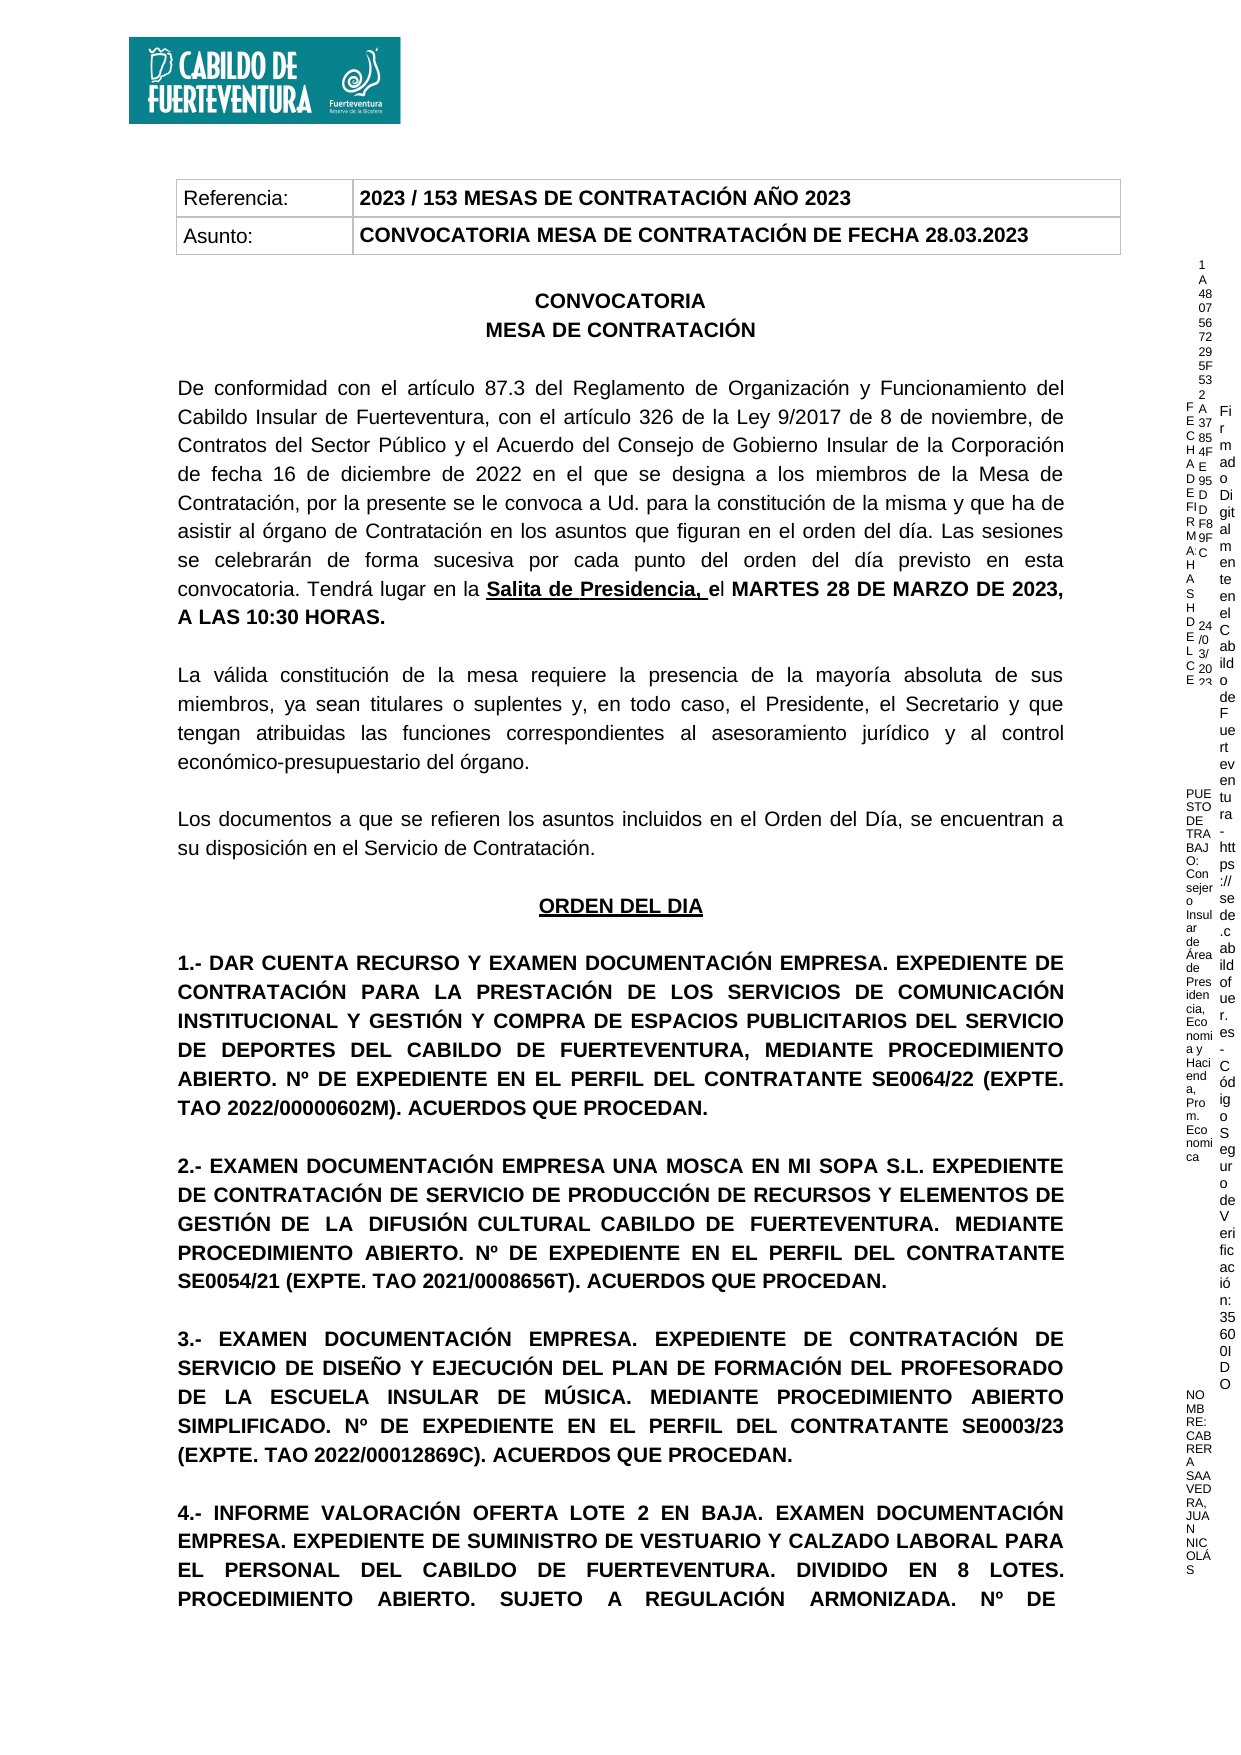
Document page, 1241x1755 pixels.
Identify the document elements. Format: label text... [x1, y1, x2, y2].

table_header Referencia: [177, 180, 352, 216]
text [1184, 1388, 1213, 1622]
text [1184, 787, 1213, 1257]
text De conformidad con el artículo 87.3 del Reglamento de Organización y Funcionamiento del Cabildo Insular de Fuerteventura, con el artículo 326 de la Ley 9/2017 de 8 de noviembre, de Contratos del Sector Público y el Acuerdo del Consejo de Gobierno Insular de la Corporación de fecha 16 de diciembre de 2022 en el que se designa a los miembros de la Mesa de Contratación, por la presente se le convoca a Ud. para la constitución de la misma y que ha de asistir al órgano de Contratación en los asuntos que figuran en el orden del día. Las sesiones se celebrarán de forma sucesiva por cada punto del orden del día previsto en esta convocatoria. Tendrá lugar en la Salita de Presidencia, el MARTES 28 DE MARZO DE 2023, A LAS 10:30 HORAS. [177, 376, 1064, 629]
text Consejero Insular de Área de Presidencia, Economia y Hacienda, Prom. Economica [1186, 868, 1213, 1164]
text Firmado Digitalmente en el Cabildo de Fuerteventura - https://sede.cabildofuer.es - Código Seguro de Verificación: 35600IDOC2824E57AEC8A61849A1 [1219, 403, 1236, 1393]
text 3.- EXAMEN DOCUMENTACIÓN EMPRESA. EXPEDIENTE DE CONTRATACIÓN DE SERVICIO DE DISEÑO Y EJECUCIÓN DEL PLAN DE FORMACIÓN DEL PROFESORADO DE LA ESCUELA INSULAR DE MÚSICA. MEDIANTE PROCEDIMIENTO ABIERTO SIMPLIFICADO. Nº DE EXPEDIENTE EN EL PERFIL DEL CONTRATANTE SE0003/23 (EXPTE. TAO 2022/00012869C). ACUERDOS QUE PROCEDAN. [177, 1327, 1064, 1467]
text FECHA DE FIRMA: HASH DEL CERTIFICADO: [1186, 399, 1200, 684]
text CABRERA SAAVEDRA, JUAN NICOLÁS [1186, 1429, 1213, 1577]
text 2.- EXAMEN DOCUMENTACIÓN EMPRESA UNA MOSCA EN MI SOPA S.L. EXPEDIENTE DE CONTRATACIÓN DE SERVICIO DE PRODUCCIÓN DE RECURSOS Y ELEMENTOS DE GESTIÓN DE LA DIFUSIÓN CULTURAL CABILDO DE FUERTEVENTURA. MEDIANTE PROCEDIMIENTO ABIERTO. Nº DE EXPEDIENTE EN EL PERFIL DEL CONTRATANTE SE0054/21 (EXPTE. TAO 2021/0008656T). ACUERDOS QUE PROCEDAN. [177, 1153, 1064, 1293]
text ORDEN DEL DIA [117, 893, 1125, 917]
table_header 2023 / 153 MESAS DE CONTRATACIÓN AÑO 2023 [354, 180, 1120, 216]
text 24/03/2023 [1198, 618, 1213, 684]
text 1.- DAR CUENTA RECURSO Y EXAMEN DOCUMENTACIÓN EMPRESA. EXPEDIENTE DE CONTRATACIÓN PARA LA PRESTACIÓN DE LOS SERVICIOS DE COMUNICACIÓN INSTITUCIONAL Y GESTIÓN Y COMPRA DE ESPACIOS PUBLICITARIOS DEL SERVICIO DE DEPORTES DEL CABILDO DE FUERTEVENTURA, MEDIANTE PROCEDIMIENTO ABIERTO. Nº DE EXPEDIENTE EN EL PERFIL DEL CONTRATANTE SE0064/22 (EXPTE. TAO 2022/00000602M). ACUERDOS QUE PROCEDAN. [177, 951, 1064, 1120]
text PUESTO DE TRABAJO: [1186, 787, 1213, 868]
text 1A48075672295F532A37854FE95DDF89FC6730CC [1198, 258, 1213, 557]
text CONVOCATORIA MESA DE CONTRATACIÓN [485, 289, 756, 342]
text Los documentos a que se refieren los asuntos incluidos en el Orden del Día, se encuentran a su disposición en el Servicio de Contratación. [177, 807, 1064, 860]
text 4.- INFORME VALORACIÓN OFERTA LOTE 2 EN BAJA. EXAMEN DOCUMENTACIÓN EMPRESA. EXPEDIENTE DE SUMINISTRO DE VESTUARIO Y CALZADO LABORAL PARA EL PERSONAL DEL CABILDO DE FUERTEVENTURA. DIVIDIDO EN 8 LOTES. PROCEDIMIENTO ABIERTO. SUJETO A REGULACIÓN ARMONIZADA. Nº DE [177, 1500, 1064, 1611]
table_cell CONVOCATORIA MESA DE CONTRATACIÓN DE FECHA 28.03.2023 [354, 218, 1120, 254]
text La válida constitución de la mesa requiere la presencia de la mayoría absoluta de sus miembros, ya sean titulares o suplentes y, en todo caso, el Presidente, el Secretario y que tengan atribuidas las funciones correspondientes al asesoramiento jurídico y al control económico-presupuestario del órgano. [177, 663, 1064, 773]
table_cell Asunto: [177, 218, 352, 254]
text NOMBRE: [1186, 1389, 1213, 1429]
